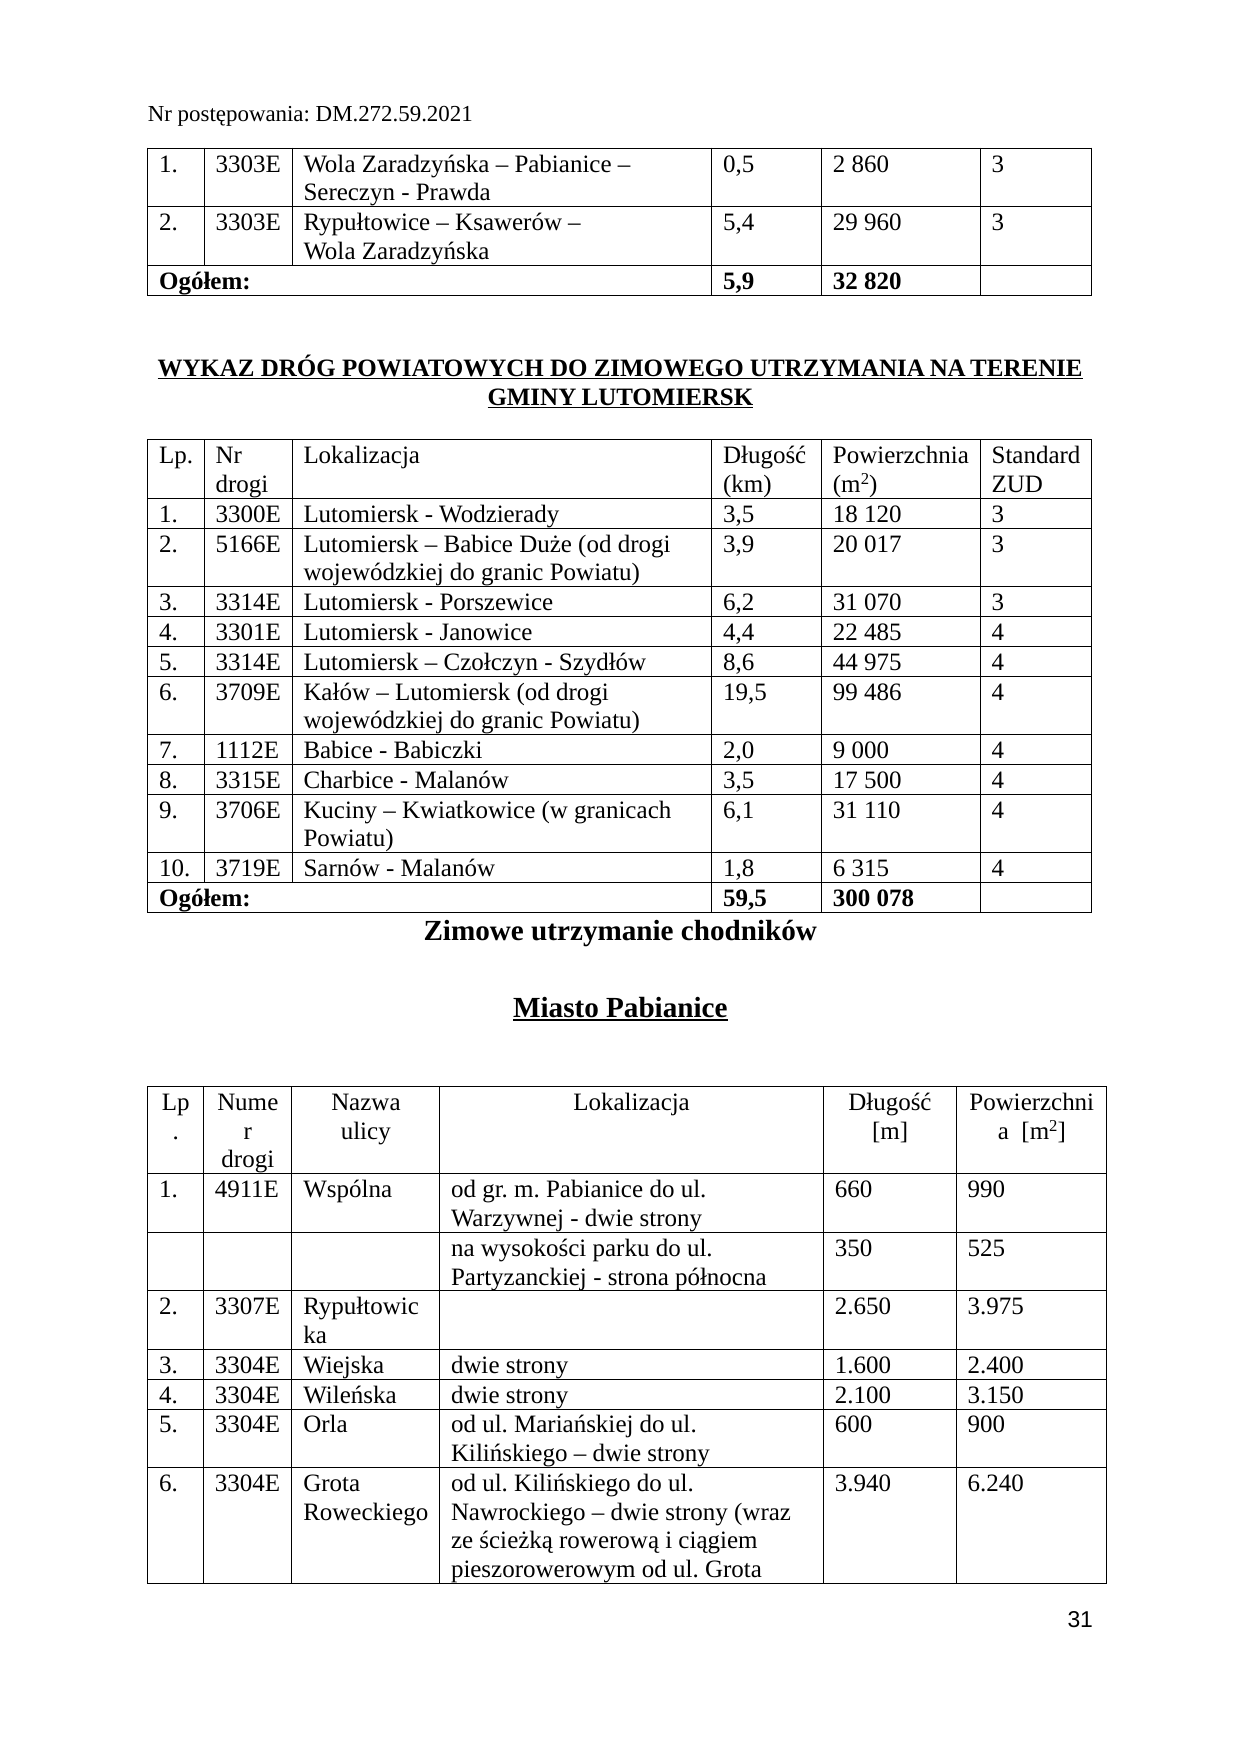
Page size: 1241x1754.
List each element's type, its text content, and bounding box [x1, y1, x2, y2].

table_cell 3314E [205, 647, 292, 676]
table_cell 4 [981, 677, 1091, 734]
table_cell 4 [981, 735, 1091, 764]
table_cell 600 [824, 1410, 956, 1467]
table_cell 29 960 [822, 207, 980, 265]
table_header Lp. [148, 1087, 203, 1173]
table_cell [204, 1233, 291, 1290]
table_cell 7. [148, 735, 204, 764]
table_cell Wspólna [292, 1174, 439, 1232]
table_cell 3301E [205, 617, 292, 646]
table_cell 5. [148, 1410, 203, 1467]
table_cell Charbice - Malanów [293, 765, 711, 794]
table_cell 6. [148, 1468, 203, 1583]
table_cell 1. [148, 149, 204, 206]
table_cell Grota Roweckiego [292, 1468, 439, 1583]
table_cell [981, 883, 1091, 912]
table_cell [148, 1233, 203, 1290]
table_header Długość [m] [824, 1087, 956, 1173]
table_header Nr drogi [205, 440, 292, 498]
table_cell 3300E [205, 499, 292, 528]
table_cell [292, 1233, 439, 1290]
table_cell 18 120 [822, 499, 980, 528]
table_cell 2. [148, 207, 204, 265]
table_cell Lutomiersk - Janowice [293, 617, 711, 646]
table_cell dwie strony [440, 1380, 823, 1408]
table_cell 1.600 [824, 1350, 956, 1379]
table_cell 1112E [205, 735, 292, 764]
table_cell 4 [981, 853, 1091, 882]
table_cell 3.940 [824, 1468, 956, 1583]
table_cell 59,5 [712, 883, 821, 912]
table_cell 2 860 [822, 149, 980, 206]
table_cell 3 [981, 499, 1091, 528]
table_cell na wysokości parku do ul. Partyzanckiej - strona północna [440, 1233, 823, 1290]
table_cell 6.240 [957, 1468, 1106, 1583]
table_cell 4,4 [712, 617, 821, 646]
table_cell 31 110 [822, 795, 980, 852]
table_cell 32 820 [822, 266, 980, 294]
table_cell 1. [148, 1174, 203, 1232]
table_header Lokalizacja [293, 440, 711, 498]
table_header Lp. [148, 440, 204, 498]
table_cell 10. [148, 853, 204, 882]
table_cell 22 485 [822, 617, 980, 646]
table_cell Wiejska [292, 1350, 439, 1379]
table_cell 2.400 [957, 1350, 1106, 1379]
table_cell 3314E [205, 587, 292, 616]
table_header Długość (km) [712, 440, 821, 498]
table_cell 525 [957, 1233, 1106, 1290]
table_cell 0,5 [712, 149, 821, 206]
table_cell [440, 1291, 823, 1349]
table_cell 990 [957, 1174, 1106, 1232]
table_cell 17 500 [822, 765, 980, 794]
table_cell 99 486 [822, 677, 980, 734]
table_cell 8. [148, 765, 204, 794]
table_cell Ogółem: [148, 266, 711, 294]
table_cell 900 [957, 1410, 1106, 1467]
table_cell 2. [148, 1291, 203, 1349]
table_cell 9 000 [822, 735, 980, 764]
table_cell 4911E [204, 1174, 291, 1232]
table_cell 5. [148, 647, 204, 676]
table_cell 3719E [205, 853, 292, 882]
table_cell 5166E [205, 529, 292, 586]
table_cell Rypułtowicka [292, 1291, 439, 1349]
text WYKAZ DRÓG POWIATOWYCH DO ZIMOWEGO UTRZYMANIA NA TERENIE GMINY LUTOMIERSK [148, 353, 1093, 411]
table_cell 3304E [204, 1350, 291, 1379]
table_cell 4 [981, 647, 1091, 676]
table_cell 8,6 [712, 647, 821, 676]
table_cell 3709E [205, 677, 292, 734]
table_cell Wileńska [292, 1380, 439, 1408]
table_cell Wola Zaradzyńska – Pabianice – Sereczyn - Prawda [293, 149, 711, 206]
table_cell 4. [148, 1380, 203, 1408]
table_cell 31 070 [822, 587, 980, 616]
table_cell 5,9 [712, 266, 821, 294]
table_cell Babice - Babiczki [293, 735, 711, 764]
table_header Numer drogi [204, 1087, 291, 1173]
table_cell 2,0 [712, 735, 821, 764]
table_cell 2.650 [824, 1291, 956, 1349]
table_cell 3,9 [712, 529, 821, 586]
table_cell 6,2 [712, 587, 821, 616]
table_cell od gr. m. Pabianice do ul. Warzywnej - dwie strony [440, 1174, 823, 1232]
table_cell 4 [981, 617, 1091, 646]
table_cell 2.100 [824, 1380, 956, 1408]
table_cell 3304E [204, 1410, 291, 1467]
table_cell 3. [148, 587, 204, 616]
table_header Powierzchnia [m2] [957, 1087, 1106, 1173]
table_cell 44 975 [822, 647, 980, 676]
table_cell 20 017 [822, 529, 980, 586]
table_cell 300 078 [822, 883, 980, 912]
table_cell 5,4 [712, 207, 821, 265]
table_cell Kuciny – Kwiatkowice (w granicach Powiatu) [293, 795, 711, 852]
table_cell Rypułtowice – Ksawerów – Wola Zaradzyńska [293, 207, 711, 265]
table_cell 9. [148, 795, 204, 852]
subtitle Zimowe utrzymanie chodników [148, 913, 1093, 946]
table_cell 6. [148, 677, 204, 734]
subtitle Miasto Pabianice [148, 990, 1093, 1023]
table_cell 3315E [205, 765, 292, 794]
table_cell 350 [824, 1233, 956, 1290]
table_cell 1,8 [712, 853, 821, 882]
table_cell Sarnów - Malanów [293, 853, 711, 882]
table_cell 3.975 [957, 1291, 1106, 1349]
table_cell 3 [981, 587, 1091, 616]
table_header Nazwa ulicy [292, 1087, 439, 1173]
table_cell 2. [148, 529, 204, 586]
table_cell 3 [981, 207, 1091, 265]
table_cell 4 [981, 795, 1091, 852]
table_header Standard ZUD [981, 440, 1091, 498]
table_cell 3.150 [957, 1380, 1106, 1408]
table_cell 4 [981, 765, 1091, 794]
table_cell 6,1 [712, 795, 821, 852]
table_cell 3,5 [712, 765, 821, 794]
table_cell 660 [824, 1174, 956, 1232]
table_cell od ul. Mariańskiej do ul. Kilińskiego – dwie strony [440, 1410, 823, 1467]
table_header Powierzchnia (m2) [822, 440, 980, 498]
table_cell 6 315 [822, 853, 980, 882]
table_cell Kałów – Lutomiersk (od drogi wojewódzkiej do granic Powiatu) [293, 677, 711, 734]
table_cell od ul. Kilińskiego do ul. Nawrockiego – dwie strony (wraz ze ścieżką rowerową i ciągiem pieszorowerowym od ul. Grota [440, 1468, 823, 1583]
table_cell 3304E [204, 1380, 291, 1408]
table_cell 3,5 [712, 499, 821, 528]
table_cell 3. [148, 1350, 203, 1379]
table_cell Ogółem: [148, 883, 711, 912]
table_cell 3303E [205, 207, 292, 265]
table_cell 19,5 [712, 677, 821, 734]
table_cell Lutomiersk - Wodzierady [293, 499, 711, 528]
table_cell Orla [292, 1410, 439, 1467]
table_cell 3 [981, 529, 1091, 586]
table_cell 3706E [205, 795, 292, 852]
table_cell 3 [981, 149, 1091, 206]
table_cell 1. [148, 499, 204, 528]
table_cell Lutomiersk – Czołczyn - Szydłów [293, 647, 711, 676]
table_cell Lutomiersk – Babice Duże (od drogi wojewódzkiej do granic Powiatu) [293, 529, 711, 586]
table_cell Lutomiersk - Porszewice [293, 587, 711, 616]
table_cell 4. [148, 617, 204, 646]
table_cell 3304E [204, 1468, 291, 1583]
table_header Lokalizacja [440, 1087, 823, 1173]
table_cell dwie strony [440, 1350, 823, 1379]
table_cell 3307E [204, 1291, 291, 1349]
table_cell 3303E [205, 149, 292, 206]
table_cell [981, 266, 1091, 294]
